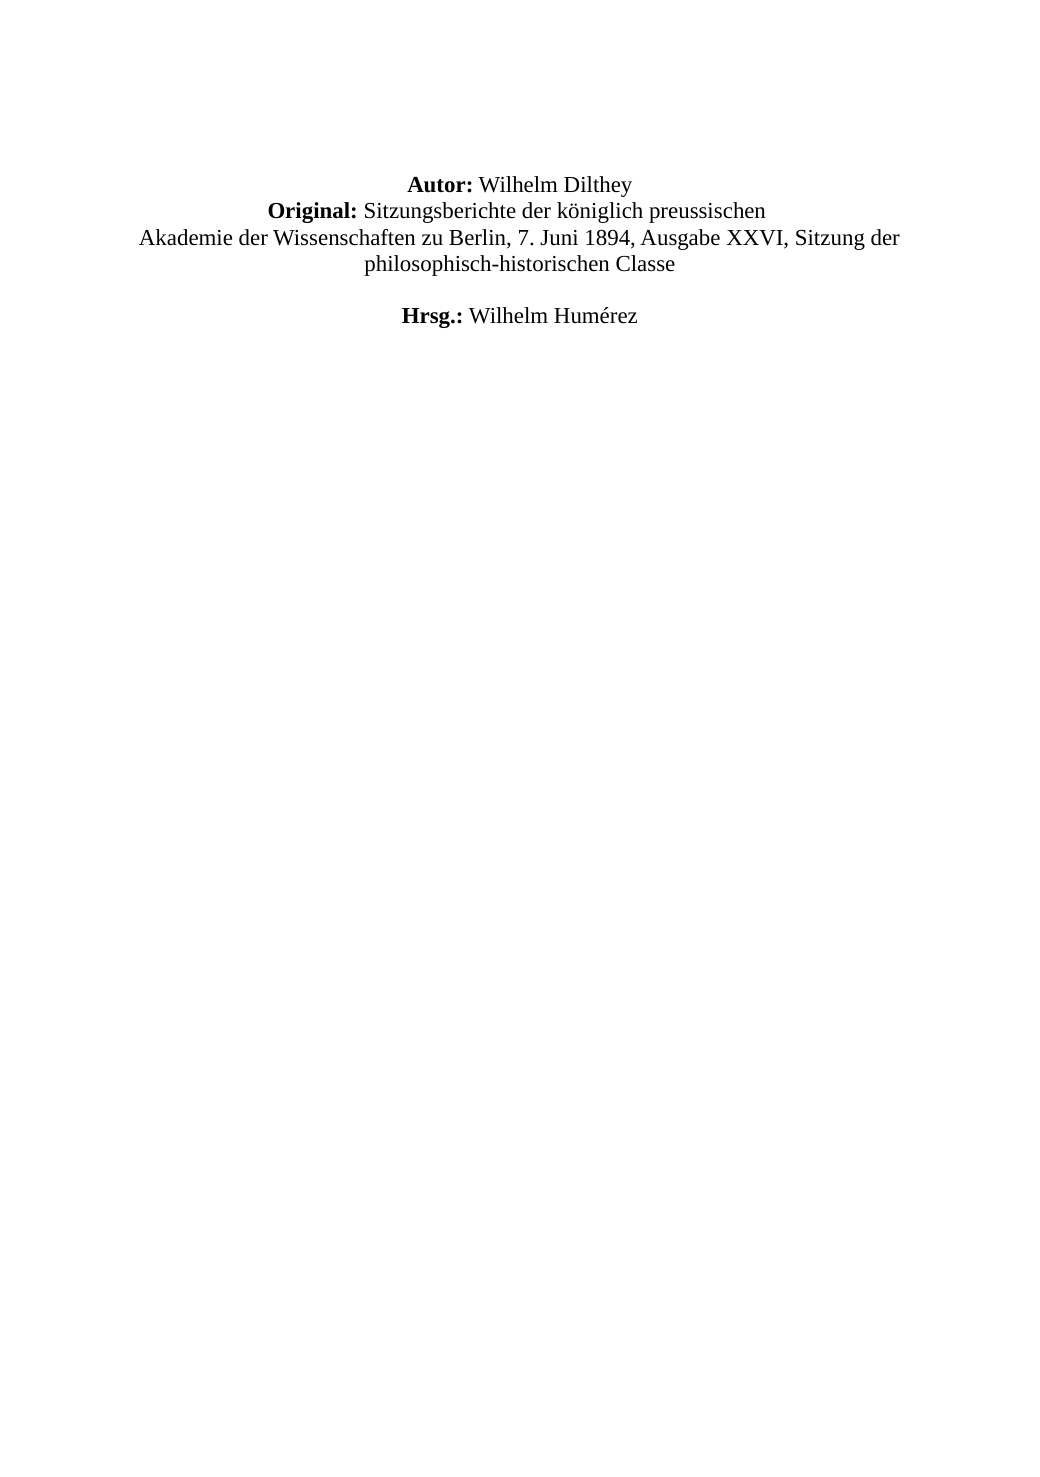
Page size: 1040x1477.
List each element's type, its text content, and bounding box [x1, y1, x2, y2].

text Hrsg.: Wilhelm Humérez [118, 303, 921, 329]
text Akademie der Wissenschaften zu Berlin, 7. Juni 1894, Ausgabe XXVI, Sitzung der philosophisch-historischen Classe [118, 223, 921, 276]
text Original: Sitzungsberichte der königlich preussischen [118, 197, 921, 223]
text Autor: Wilhelm Dilthey [118, 171, 921, 197]
